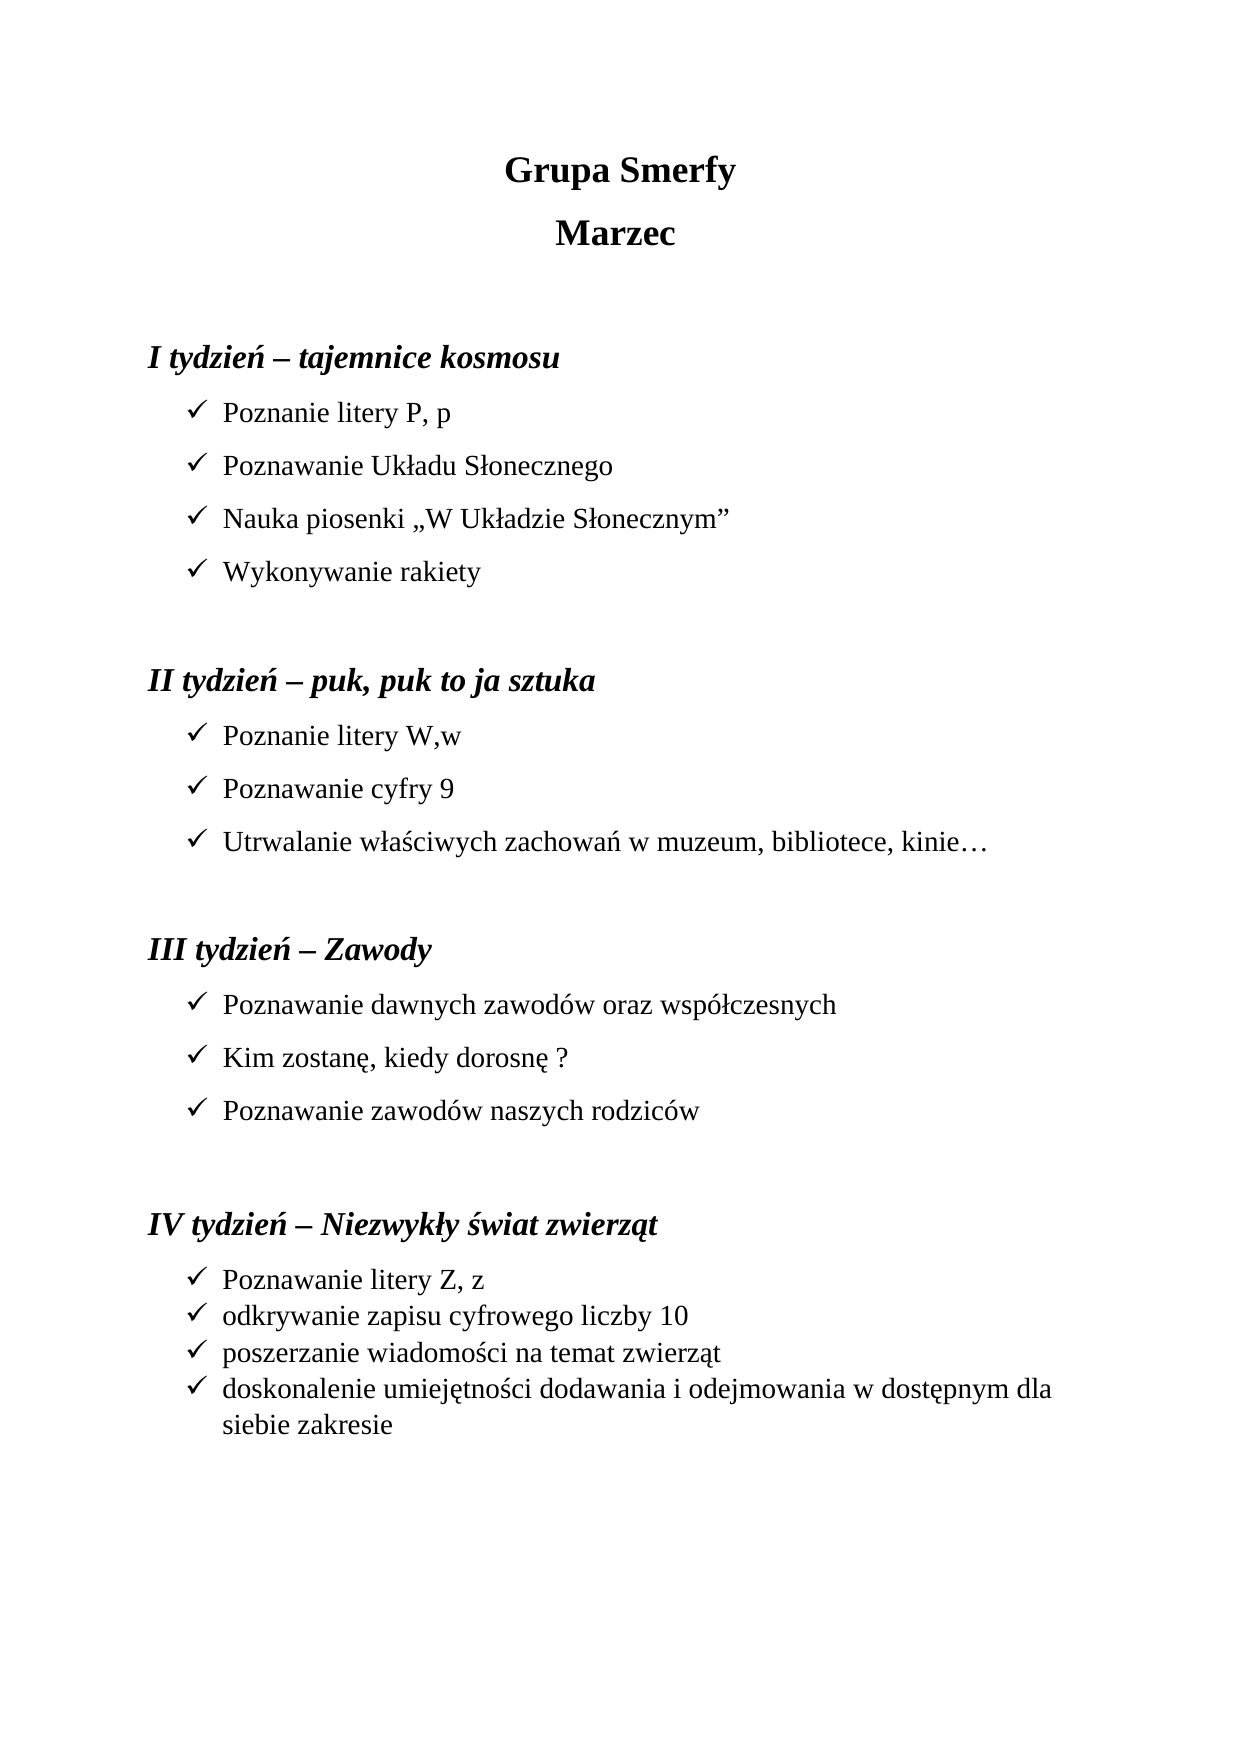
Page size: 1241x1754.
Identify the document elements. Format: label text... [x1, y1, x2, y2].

list odkrywanie zapisu cyfrowego liczby 10 [185, 1298, 1093, 1332]
list Poznawanie litery Z, z [185, 1262, 1093, 1296]
list Utrwalanie właściwych zachowań w muzeum, bibliotece, kinie… [185, 824, 1093, 857]
text II tydzień – puk, puk to ja sztuka [148, 660, 1093, 698]
text I tydzień – tajemnice kosmosu [148, 337, 1093, 376]
text III tydzień – Zawody [148, 929, 1093, 968]
text Marzec [148, 211, 1093, 254]
list Wykonywanie rakiety [185, 554, 1093, 588]
list Poznanie litery P, p [185, 395, 1093, 429]
list Poznawanie Układu Słonecznego [185, 448, 1093, 482]
list Poznawanie cyfry 9 [185, 771, 1093, 804]
list poszerzanie wiadomości na temat zwierząt [185, 1335, 1093, 1368]
list Poznawanie dawnych zawodów oraz współczesnych [185, 987, 1093, 1021]
list doskonalenie umiejętności dodawania i odejmowania w dostępnym dla siebie zakresie [185, 1371, 1093, 1441]
list Poznanie litery W,w [185, 718, 1093, 751]
list Poznawanie zawodów naszych rodziców [185, 1093, 1093, 1127]
text Grupa Smerfy [148, 148, 1093, 191]
list Kim zostanę, kiedy dorosnę ? [185, 1040, 1093, 1074]
text IV tydzień – Niezwykły świat zwierząt [148, 1204, 1093, 1242]
list Nauka piosenki „W Układzie Słonecznym” [185, 501, 1093, 535]
